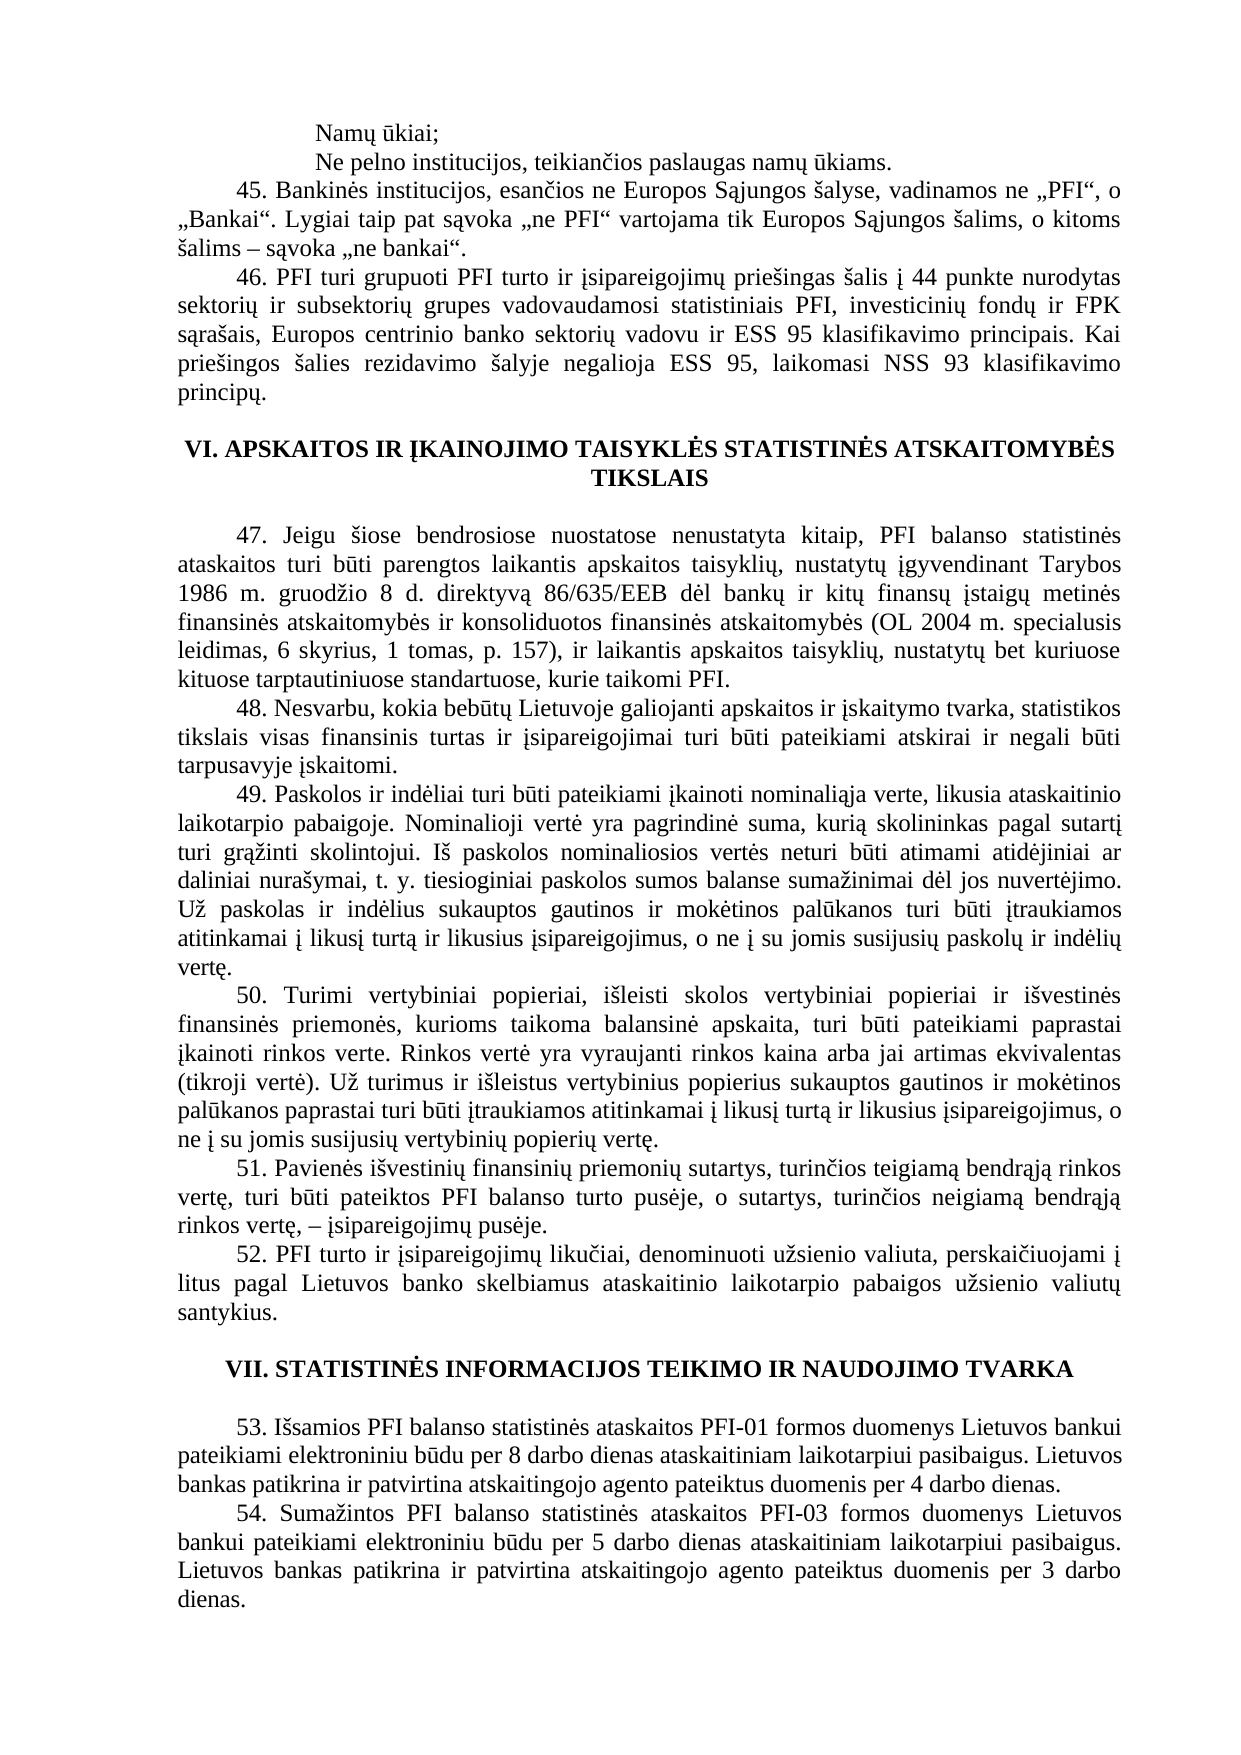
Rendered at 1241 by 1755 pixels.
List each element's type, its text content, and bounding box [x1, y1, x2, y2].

text 49. Paskolos ir indėliai turi būti pateikiami įkainoti nominaliąja verte, likusia ataskaitinio laikotarpio pabaigoje. Nominalioji vertė yra pagrindinė suma, kurią skolininkas pagal sutartį turi grąžinti skolintojui. Iš paskolos nominaliosios vertės neturi būti atimami atidėjiniai ar daliniai nurašymai, t. y. tiesioginiai paskolos sumos balanse sumažinimai dėl jos nuvertėjimo. Už paskolas ir indėlius sukauptos gautinos ir mokėtinos palūkanos turi būti įtraukiamos atitinkamai į likusį turtą ir likusius įsipareigojimus, o ne į su jomis susijusių paskolų ir indėlių vertę. [177, 779, 1122, 981]
text 48. Nesvarbu, kokia bebūtų Lietuvoje galiojanti apskaitos ir įskaitymo tvarka, statistikos tikslais visas finansinis turtas ir įsipareigojimai turi būti pateikiami atskirai ir negali būti tarpusavyje įskaitomi. [177, 693, 1122, 779]
text VI. APSKAITOS IR ĮKAINOJIMO TAISYKLĖS STATISTINĖS ATSKAITOMYBĖS TIKSLAIS [177, 434, 1122, 492]
text 54. Sumažintos PFI balanso statistinės ataskaitos PFI-03 formos duomenys Lietuvos bankui pateikiami elektroniniu būdu per 5 darbo dienas ataskaitiniam laikotarpiui pasibaigus. Lietuvos bankas patikrina ir patvirtina atskaitingojo agento pateiktus duomenis per 3 darbo dienas. [177, 1498, 1122, 1613]
text Ne pelno institucijos, teikiančios paslaugas namų ūkiams. [315, 147, 1122, 176]
text 51. Pavienės išvestinių finansinių priemonių sutartys, turinčios teigiamą bendrąją rinkos vertę, turi būti pateiktos PFI balanso turto pusėje, o sutartys, turinčios neigiamą bendrąją rinkos vertę, – įsipareigojimų pusėje. [177, 1153, 1122, 1239]
text 45. Bankinės institucijos, esančios ne Europos Sąjungos šalyse, vadinamos ne „PFI“, o „Bankai“. Lygiai taip pat sąvoka „ne PFI“ vartojama tik Europos Sąjungos šalims, o kitoms šalims – sąvoka „ne bankai“. [177, 176, 1122, 262]
text 53. Išsamios PFI balanso statistinės ataskaitos PFI-01 formos duomenys Lietuvos bankui pateikiami elektroniniu būdu per 8 darbo dienas ataskaitiniam laikotarpiui pasibaigus. Lietuvos bankas patikrina ir patvirtina atskaitingojo agento pateiktus duomenis per 4 darbo dienas. [177, 1412, 1122, 1498]
text 47. Jeigu šiose bendrosiose nuostatose nenustatyta kitaip, PFI balanso statistinės ataskaitos turi būti parengtos laikantis apskaitos taisyklių, nustatytų įgyvendinant Tarybos 1986 m. gruodžio 8 d. direktyvą 86/635/EEB dėl bankų ir kitų finansų įstaigų metinės finansinės atskaitomybės ir konsoliduotos finansinės atskaitomybės (OL 2004 m. specialusis leidimas, 6 skyrius, 1 tomas, p. 157), ir laikantis apskaitos taisyklių, nustatytų bet kuriuose kituose tarptautiniuose standartuose, kurie taikomi PFI. [177, 521, 1122, 693]
text VII. STATISTINĖS INFORMACIJOS TEIKIMO IR NAUDOJIMO TVARKA [177, 1354, 1122, 1383]
text 50. Turimi vertybiniai popieriai, išleisti skolos vertybiniai popieriai ir išvestinės finansinės priemonės, kurioms taikoma balansinė apskaita, turi būti pateikiami paprastai įkainoti rinkos verte. Rinkos vertė yra vyraujanti rinkos kaina arba jai artimas ekvivalentas (tikroji vertė). Už turimus ir išleistus vertybinius popierius sukauptos gautinos ir mokėtinos palūkanos paprastai turi būti įtraukiamos atitinkamai į likusį turtą ir likusius įsipareigojimus, o ne į su jomis susijusių vertybinių popierių vertę. [177, 981, 1122, 1153]
text Namų ūkiai; [315, 118, 1122, 147]
text 46. PFI turi grupuoti PFI turto ir įsipareigojimų priešingas šalis į 44 punkte nurodytas sektorių ir subsektorių grupes vadovaudamosi statistiniais PFI, investicinių fondų ir FPK sąrašais, Europos centrinio banko sektorių vadovu ir ESS 95 klasifikavimo principais. Kai priešingos šalies rezidavimo šalyje negalioja ESS 95, laikomasi NSS 93 klasifikavimo principų. [177, 262, 1122, 406]
text 52. PFI turto ir įsipareigojimų likučiai, denominuoti užsienio valiuta, perskaičiuojami į litus pagal Lietuvos banko skelbiamus ataskaitinio laikotarpio pabaigos užsienio valiutų santykius. [177, 1239, 1122, 1326]
